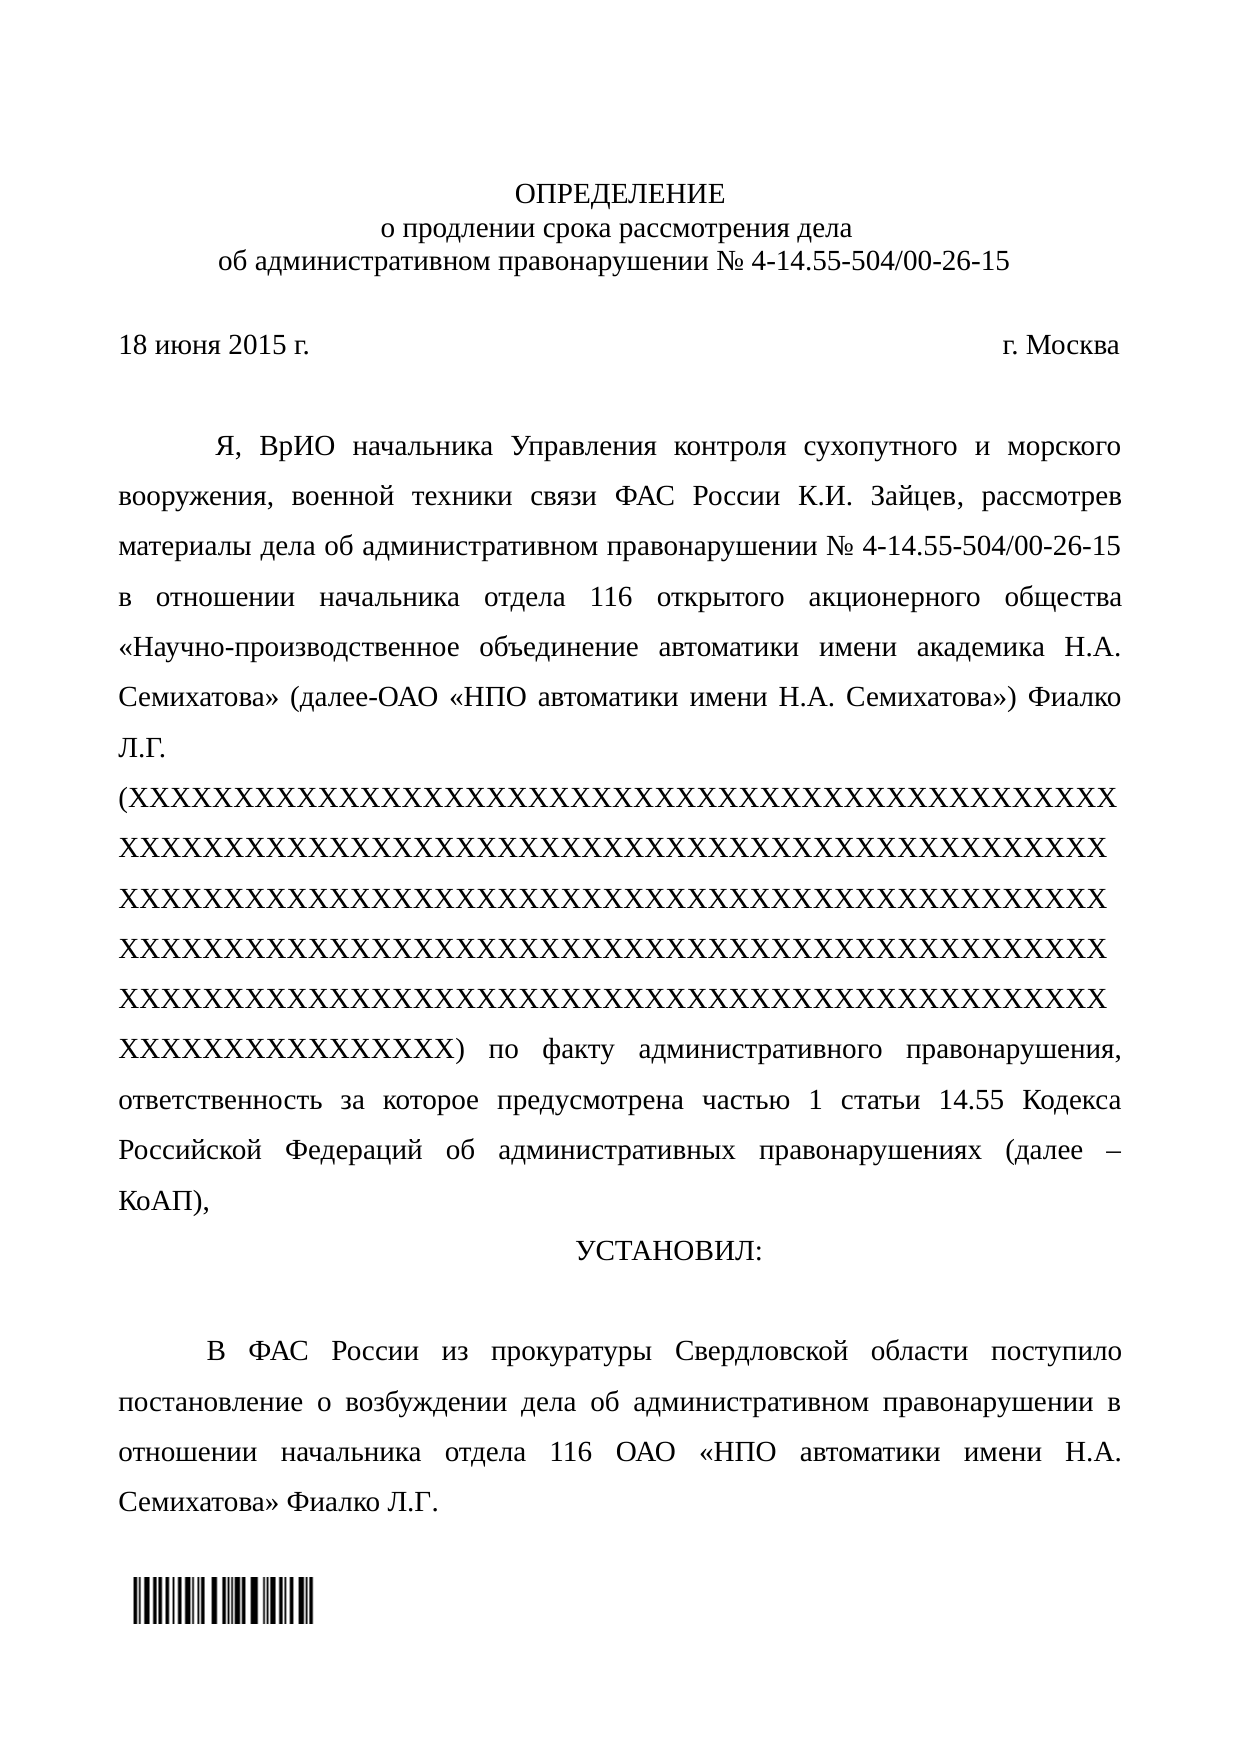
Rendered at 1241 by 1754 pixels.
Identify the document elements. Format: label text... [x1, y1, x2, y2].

text 18 июня 2015 г. г. Москва [118, 327, 1122, 361]
text В ФАС России из прокуратуры Свердловской области поступило постановление о возбуждении дела об административном правонарушении в отношении начальника отдела 116 ОАО «НПО автоматики имени Н.А. Семихатова» Фиалко Л.Г. [118, 1333, 1122, 1518]
text Я, ВрИО начальника Управления контроля сухопутного и морского вооружения, военной техники связи ФАС России К.И. Зайцев, рассмотрев материалы дела об административном правонарушении № 4-14.55-504/00-26-15 в отношении начальника отдела 116 открытого акционерного общества «Научно-производственное объединение автоматики имени академика Н.А. Семихатова» (далее-ОАО «НПО автоматики имени Н.А. Семихатова») Фиалко Л.Г. (XXXXXXXXXXXXXXXXXXXXXXXXXXXXXXXXXXXXXXXXXXXXXXXXXXXXXXXXXXXXXXXXXXXXXXXXXXXXXXXXXXXXXXXXXXXXXXXXXXXXXXXXXXXXXXXXXXXXXXXXXXXXXXXXXXXXXXXXXXXXXXXXXXXXXXXXXXXXXXXXXXXXXXXXXXXXXXXXXXXXXXXXXXXXXXXXXXXXXXXXXXXXXXXXXXXXXXXXXXXXXXXXXXXXXXXXXXXXXXXXXXXXXXXXXXX) по факту административного правонарушения, ответственность за которое предусмотрена частью 1 статьи 14.55 Кодекса Российской Федераций об административных правонарушениях (далее – КоАП), [118, 428, 1122, 1216]
text о продлении срока рассмотрения дела [118, 210, 1122, 243]
text об административном правонарушении № 4-14.55-504/00-26-15 [118, 243, 1122, 277]
text УСТАНОВИЛ: [118, 1233, 1122, 1266]
picture [118, 1577, 331, 1624]
